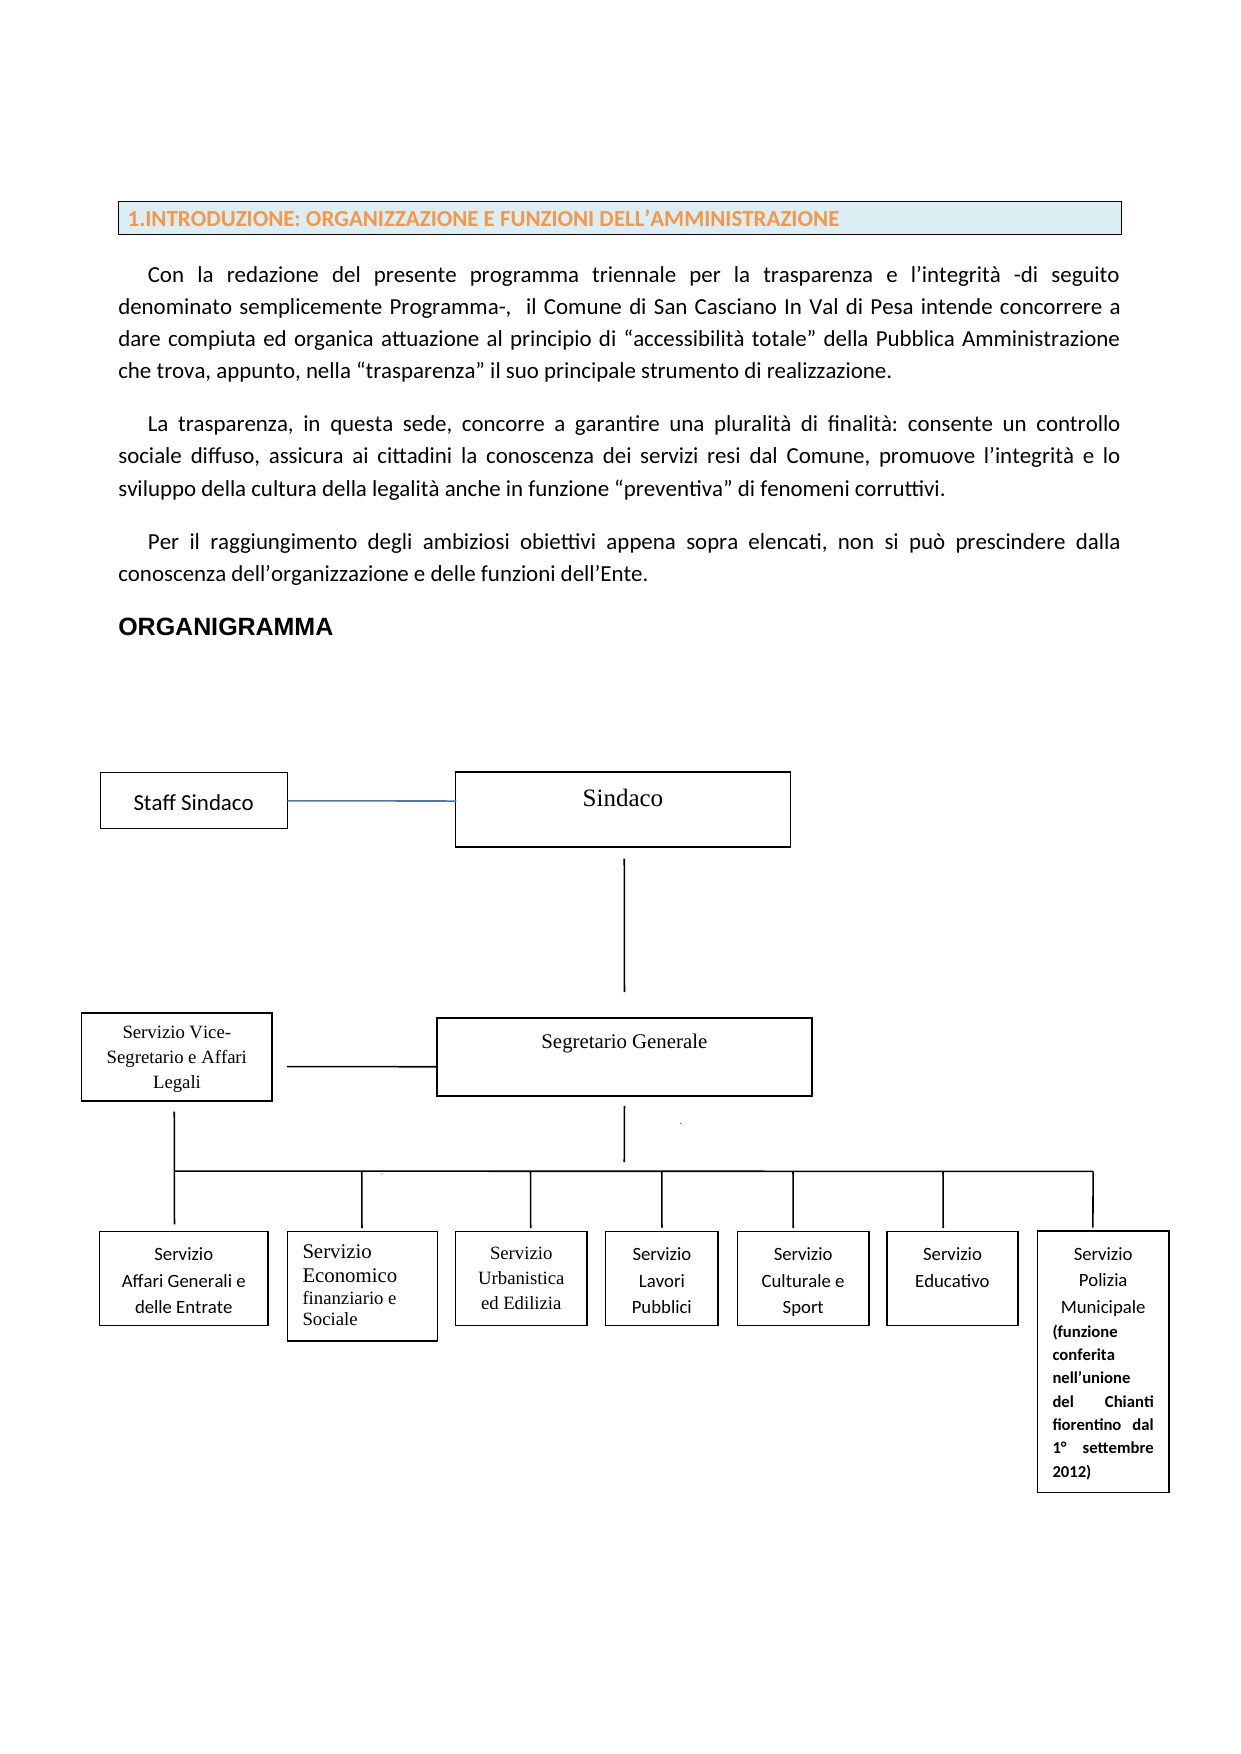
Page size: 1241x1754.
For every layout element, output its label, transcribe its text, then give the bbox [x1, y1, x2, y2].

text Con la redazione del presente programma triennale per la trasparenza e l’integrità -di seguito denominato semplicemente Programma-, il Comune di San Casciano In Val di Pesa intende concorrere a dare compiuta ed organica attuazione al principio di “accessibilità totale” della Pubblica Amministrazione che trova, appunto, nella “trasparenza” il suo principale strumento di realizzazione. [118, 260, 1122, 384]
text Staff Sindaco [288, 784, 455, 800]
text Staff Sindaco [791, 784, 1122, 808]
text 1.INTRODUZIONE: ORGANIZZAZIONE E FUNZIONI DELL’AMMINISTRAZIONE [119, 202, 1121, 234]
text La trasparenza, in questa sede, concorre a garantire una pluralità di finalità: consente un controllo sociale diffuso, assicura ai cittadini la conoscenza dei servizi resi dal Comune, promuove l’integrità e lo sviluppo della cultura della legalità anche in funzione “preventiva” di fenomeni corruttivi. [118, 409, 1122, 502]
text Per il raggiungimento degli ambiziosi obiettivi appena sopra elencati, non si può prescindere dalla conoscenza dell’organizzazione e delle funzioni dell’Ente. [118, 527, 1122, 587]
text Staff Sindaco [288, 802, 455, 808]
text Servizio Vice-Segretario e Affari Legali [97, 1021, 256, 1092]
text ORGANIGRAMMA [118, 612, 1122, 641]
